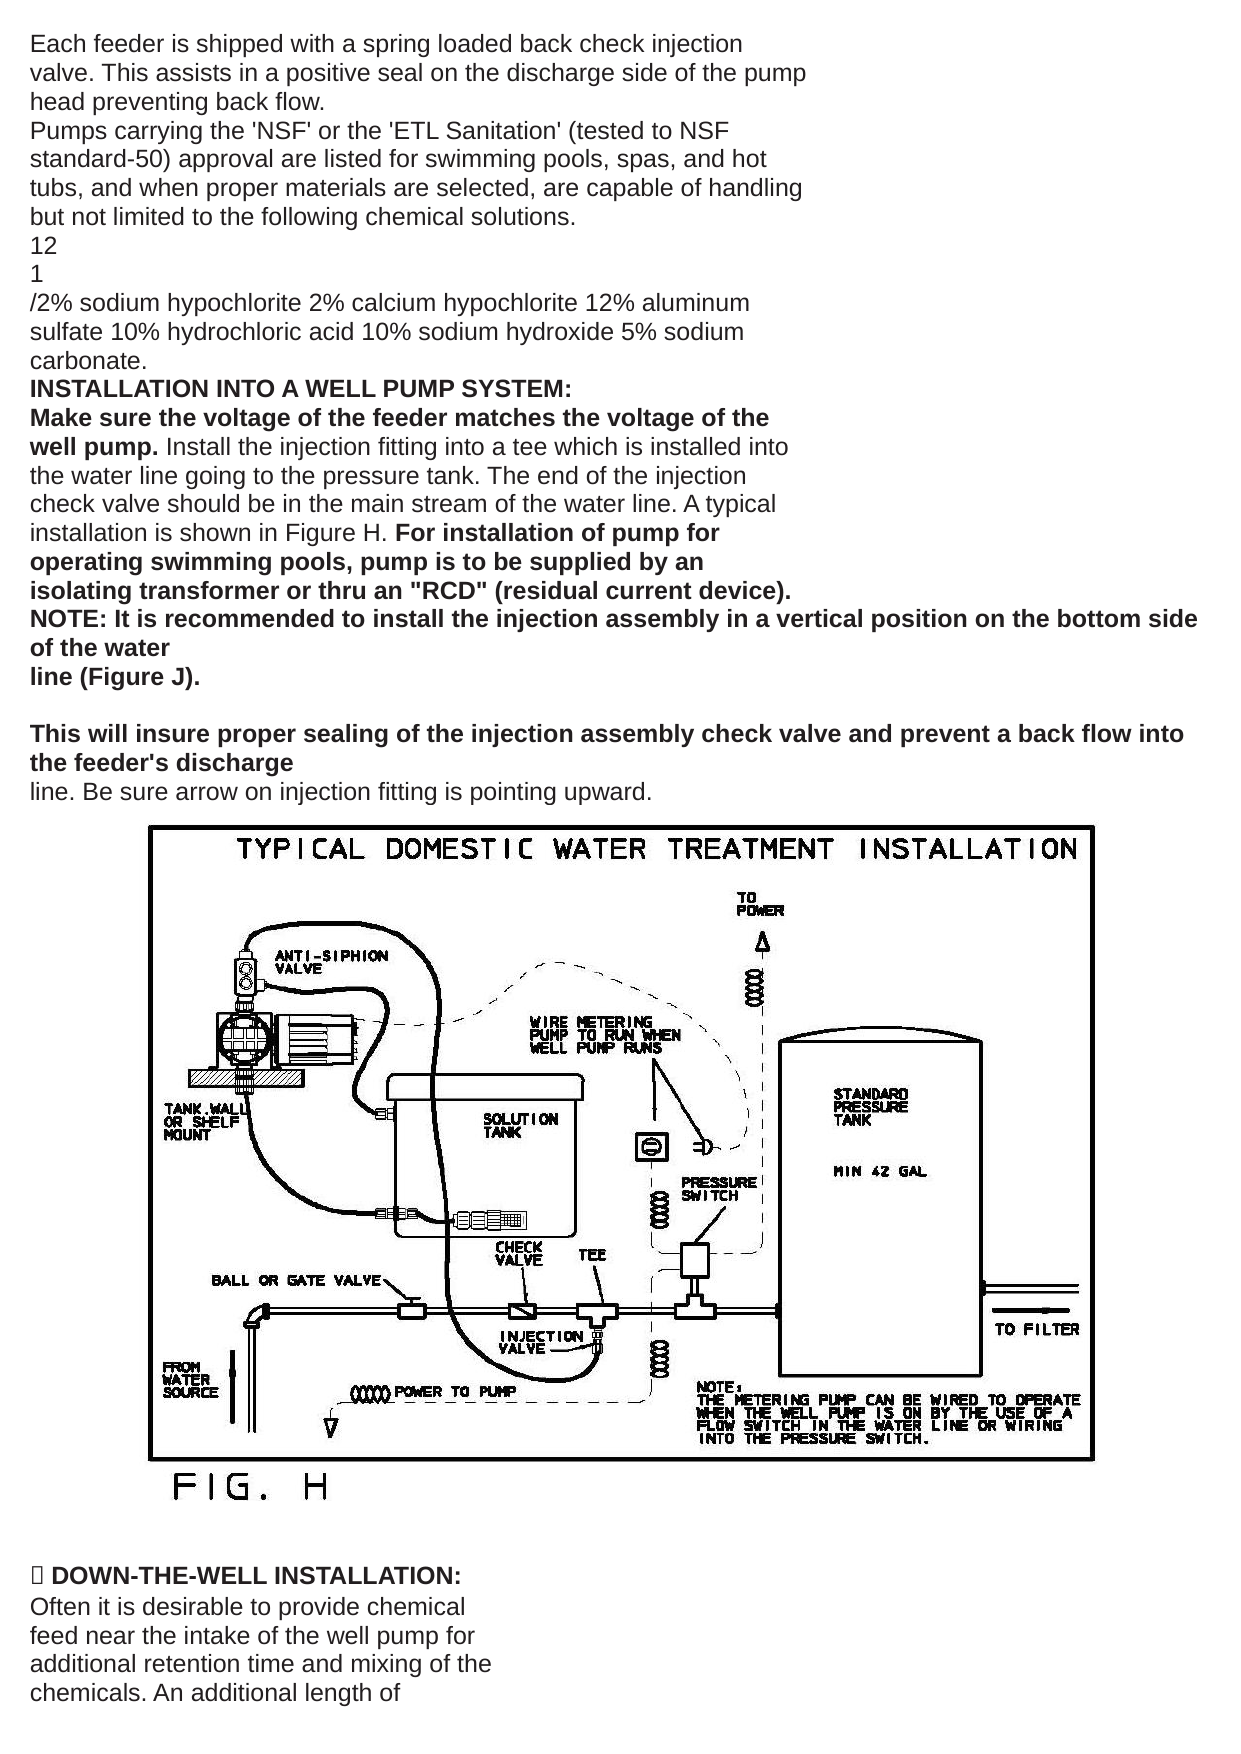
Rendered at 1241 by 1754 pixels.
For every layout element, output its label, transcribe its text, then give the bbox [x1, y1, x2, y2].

text well pump. Install the injection fitting into a tee which is installed into [29, 432, 1211, 461]
text  DOWN-THE-WELL INSTALLATION: [29, 1558, 1211, 1592]
text This will insure proper sealing of the injection assembly check valve and prevent a back flow into the feeder's discharge [29, 719, 1211, 777]
text standard-50) approval are listed for swimming pools, spas, and hot [29, 144, 1211, 173]
text isolating transformer or thru an "RCD" (residual current device). [29, 576, 1211, 604]
text carbonate. [29, 346, 1211, 374]
text Each feeder is shipped with a spring loaded back check injection [29, 29, 1211, 58]
text operating swimming pools, pump is to be supplied by an [29, 547, 1211, 576]
text sulfate 10% hydrochloric acid 10% sodium hydroxide 5% sodium [29, 317, 1211, 346]
text installation is shown in Figure H. For installation of pump for [29, 518, 1211, 547]
text 1 [29, 259, 1211, 288]
text tubs, and when proper materials are selected, are capable of handling [29, 173, 1211, 202]
text INSTALLATION INTO A WELL PUMP SYSTEM: [29, 374, 1211, 403]
text Pumps carrying the 'NSF' or the 'ETL Sanitation' (tested to NSF [29, 116, 1211, 144]
text but not limited to the following chemical solutions. [29, 202, 1211, 231]
text Make sure the voltage of the feeder matches the voltage of the [29, 403, 1211, 432]
text NOTE: It is recommended to install the injection assembly in a vertical position on the bottom side of the water [29, 604, 1211, 662]
text feed near the intake of the well pump for [29, 1621, 1211, 1649]
text /2% sodium hypochlorite 2% calcium hypochlorite 12% aluminum [29, 288, 1211, 317]
text chemicals. An additional length of [29, 1678, 1211, 1707]
text additional retention time and mixing of the [29, 1649, 1211, 1678]
text line. Be sure arrow on injection fitting is pointing upward. [29, 777, 1211, 806]
text valve. This assists in a positive seal on the discharge side of the pump [29, 58, 1211, 87]
text Often it is desirable to provide chemical [29, 1592, 1211, 1621]
text head preventing back flow. [29, 87, 1211, 116]
text check valve should be in the main stream of the water line. A typical [29, 489, 1211, 518]
text line (Figure J). [29, 662, 1211, 691]
text the water line going to the pressure tank. The end of the injection [29, 461, 1211, 489]
text 12 [29, 231, 1211, 259]
